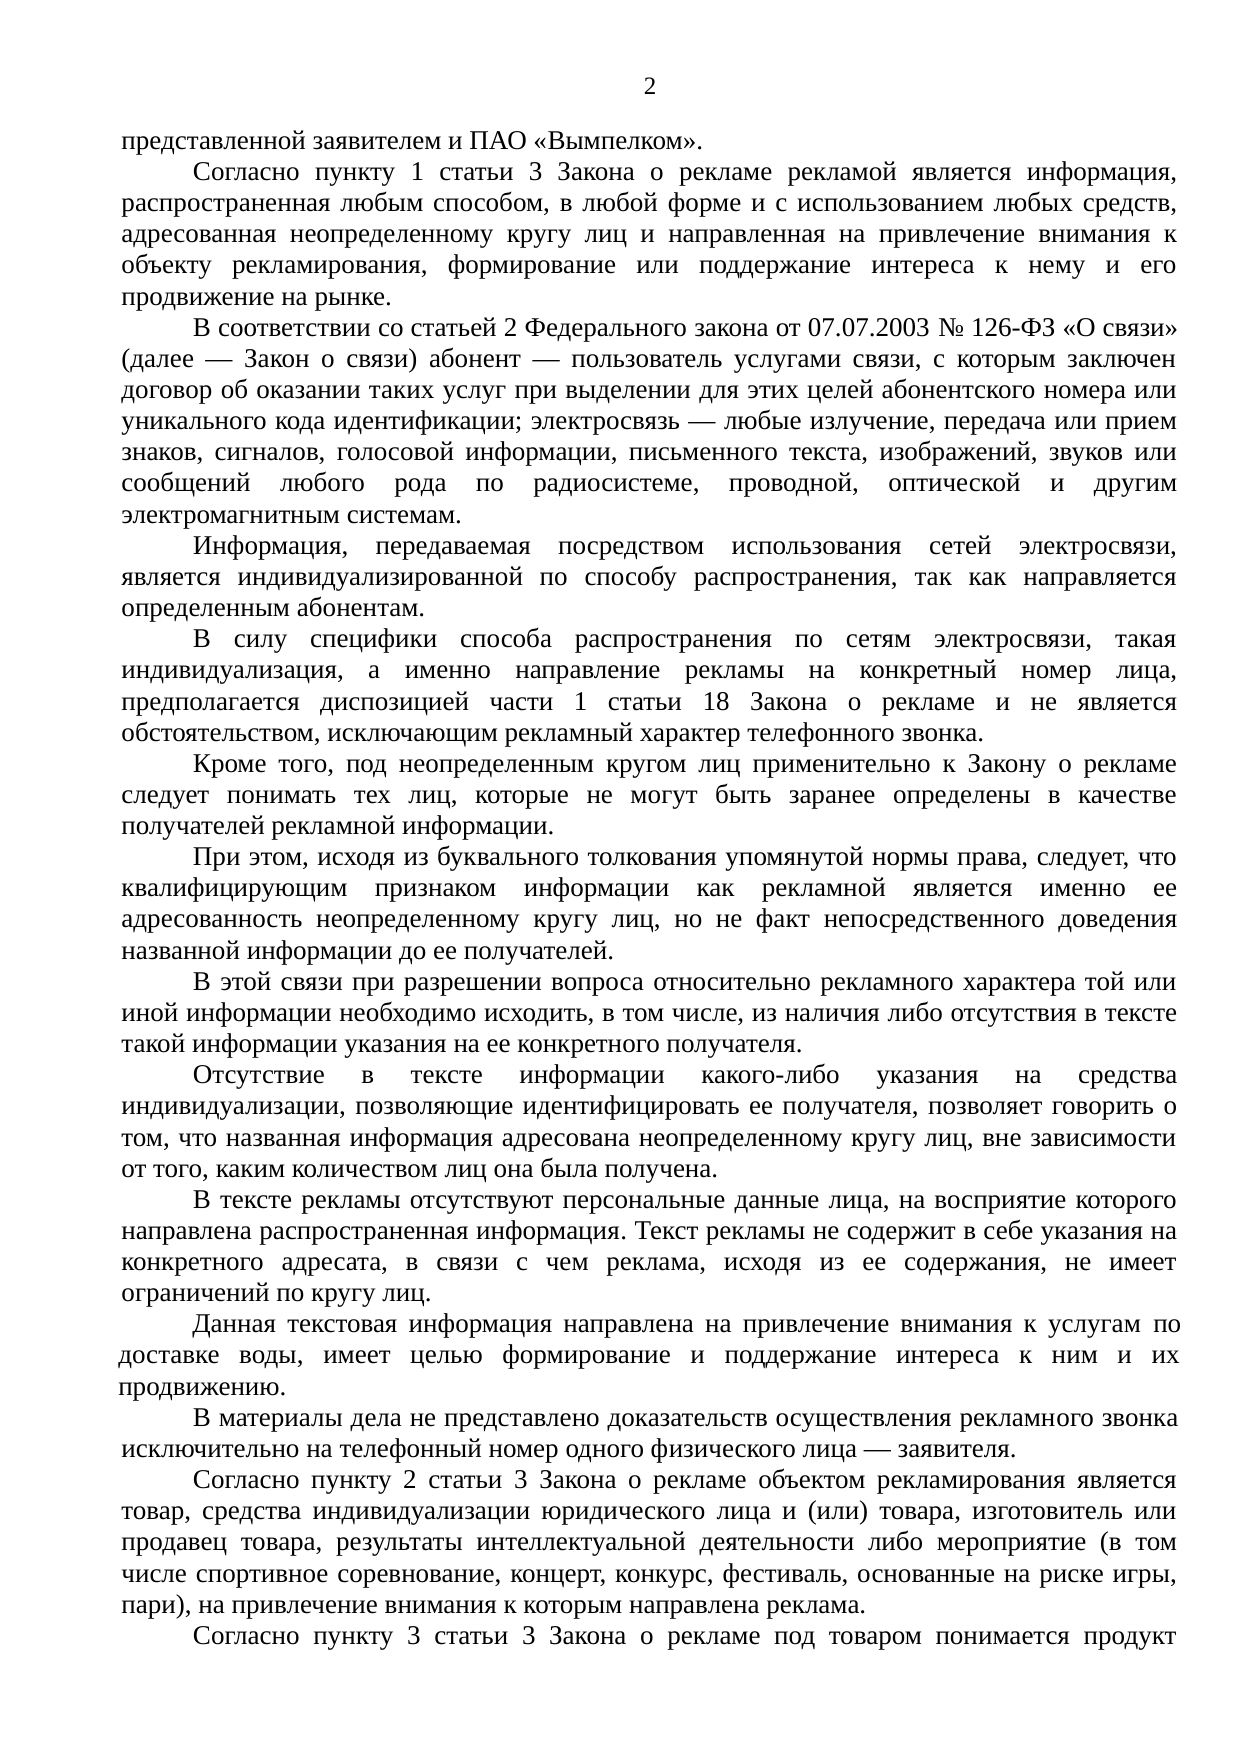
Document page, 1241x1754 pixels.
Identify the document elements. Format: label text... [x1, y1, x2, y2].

text В этой связи при разрешении вопроса относительно рекламного характера той или иной информации необходимо исходить, в том числе, из наличия либо отсутствия в тексте такой информации указания на ее конкретного получателя. [121, 965, 1178, 1058]
text В тексте рекламы отсутствуют персональные данные лица, на восприятие которого направлена распространенная информация. Текст рекламы не содержит в себе указания на конкретного адресата, в связи с чем реклама, исходя из ее содержания, не имеет ограничений по кругу лиц. [121, 1183, 1178, 1307]
text Данная текстовая информация направлена на привлечение внимания к услугам по доставке воды, имеет целью формирование и поддержание интереса к ним и их продвижению. [118, 1307, 1181, 1401]
text Отсутствие в тексте информации какого-либо указания на средства индивидуализации, позволяющие идентифицировать ее получателя, позволяет говорить о том, что названная информация адресована неопределенному кругу лиц, вне зависимости от того, каким количеством лиц она была получена. [121, 1058, 1178, 1183]
text Кроме того, под неопределенным кругом лиц применительно к Закону о рекламе следует понимать тех лиц, которые не могут быть заранее определены в качестве получателей рекламной информации. [121, 747, 1178, 840]
text представленной заявителем и ПАО «Вымпелком». [121, 124, 1178, 155]
text В соответствии со статьей 2 Федерального закона от 07.07.2003 № 126‑ФЗ «О связи» (далее — Закон о связи) абонент — пользователь услугами связи, с которым заключен договор об оказании таких услуг при выделении для этих целей абонентского номера или уникального кода идентификации; электросвязь — любые излучение, передача или прием знаков, сигналов, голосовой информации, письменного текста, изображений, звуков или сообщений любого рода по радиосистеме, проводной, оптической и другим электромагнитным системам. [121, 311, 1178, 529]
text При этом, исходя из буквального толкования упомянутой нормы права, следует, что квалифицирующим признаком информации как рекламной является именно ее адресованность неопределенному кругу лиц, но не факт непосредственного доведения названной информации до ее получателей. [121, 840, 1178, 965]
text Информация, передаваемая посредством использования сетей электросвязи, является индивидуализированной по способу распространения, так как направляется определенным абонентам. [121, 529, 1178, 622]
text Согласно пункту 3 статьи 3 Закона о рекламе под товаром понимается продукт [121, 1619, 1178, 1650]
text В силу специфики способа распространения по сетям электросвязи, такая индивидуализация, а именно направление рекламы на конкретный номер лица, предполагается диспозицией части 1 статьи 18 Закона о рекламе и не является обстоятельством, исключающим рекламный характер телефонного звонка. [121, 622, 1178, 747]
text Согласно пункту 2 статьи 3 Закона о рекламе объектом рекламирования является товар, средства индивидуализации юридического лица и (или) товара, изготовитель или продавец товара, результаты интеллектуальной деятельности либо мероприятие (в том числе спортивное соревнование, концерт, конкурс, фестиваль, основанные на риске игры, пари), на привлечение внимания к которым направлена реклама. [121, 1463, 1178, 1619]
text Согласно пункту 1 статьи 3 Закона о рекламе рекламой является информация, распространенная любым способом, в любой форме и с использованием любых средств, адресованная неопределенному кругу лиц и направленная на привлечение внимания к объекту рекламирования, формирование или поддержание интереса к нему и его продвижение на рынке. [121, 155, 1178, 311]
text В материалы дела не представлено доказательств осуществления рекламного звонка исключительно на телефонный номер одного физического лица — заявителя. [121, 1401, 1178, 1463]
